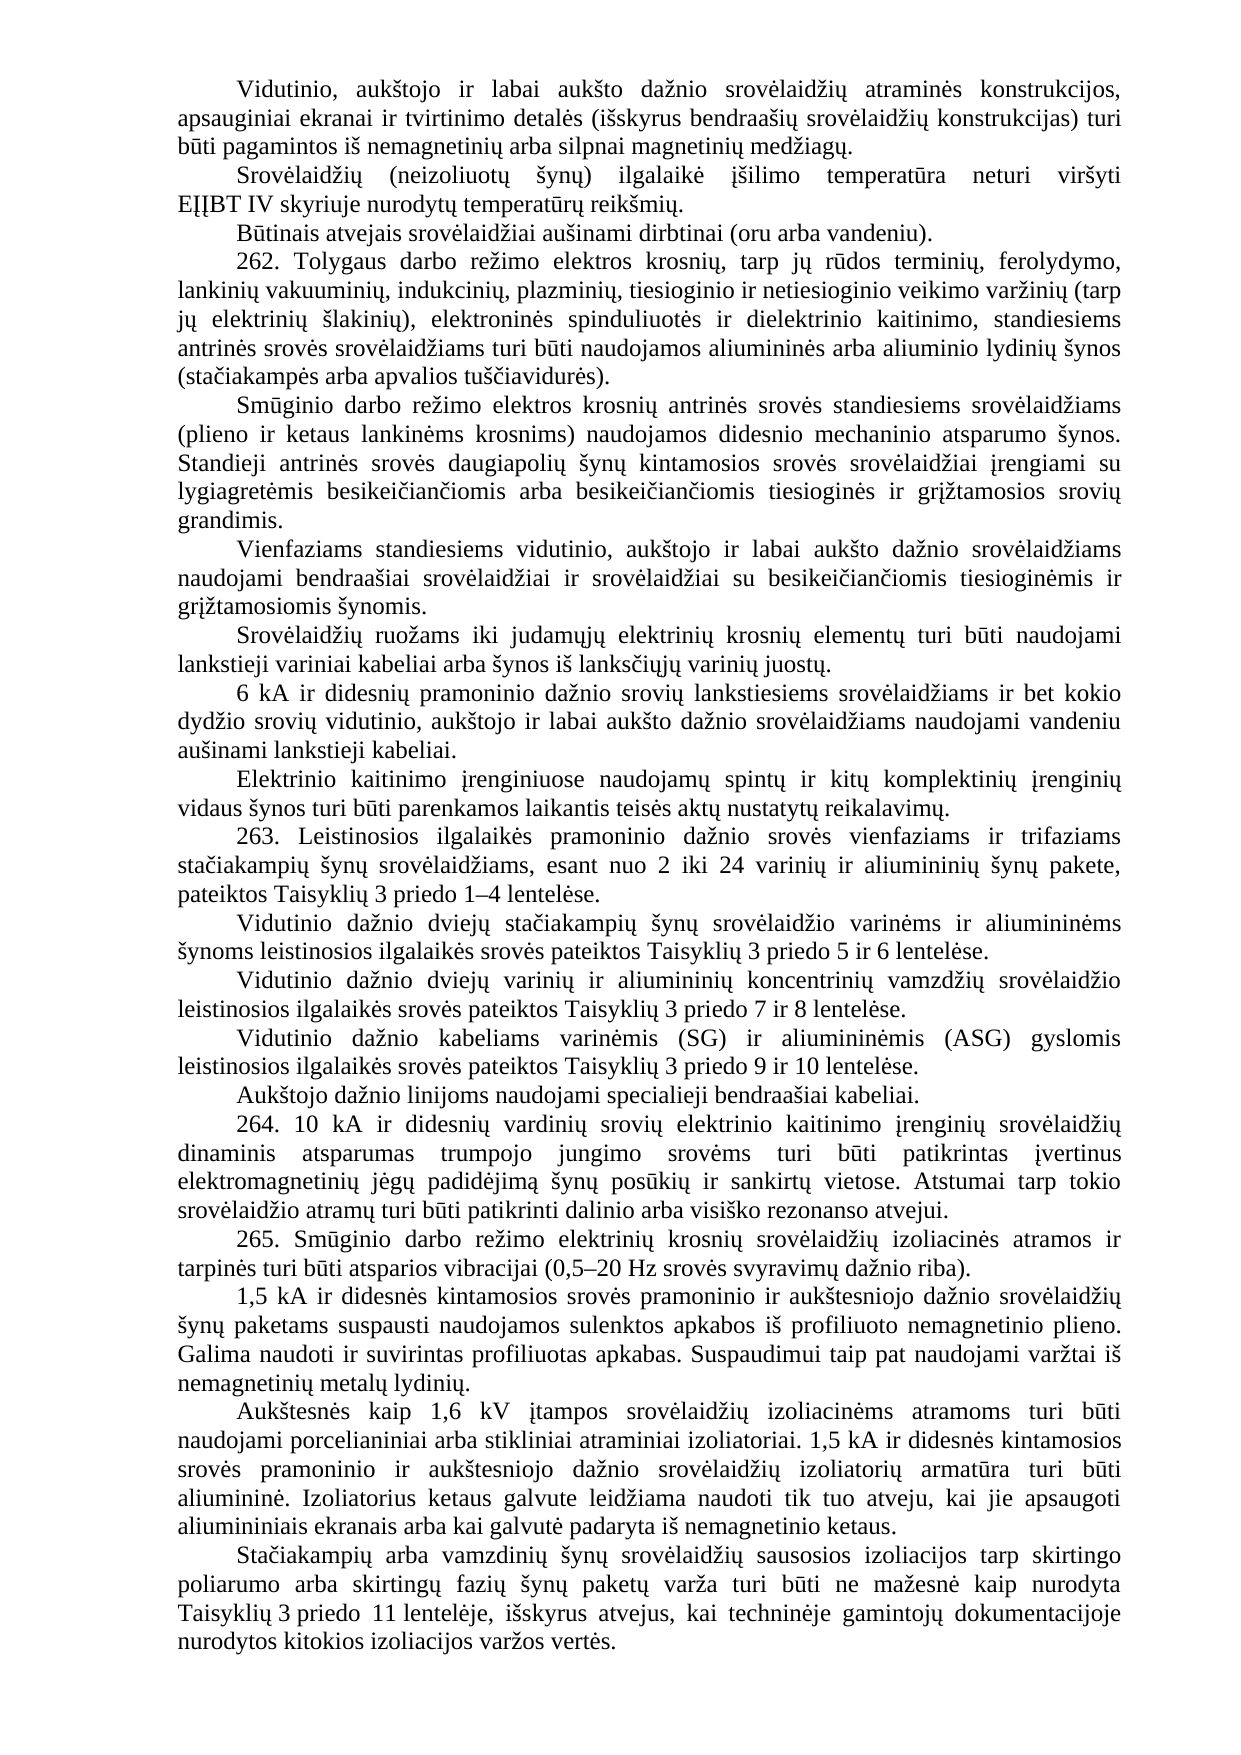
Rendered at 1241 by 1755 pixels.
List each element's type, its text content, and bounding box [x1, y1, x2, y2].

text Elektrinio kaitinimo įrenginiuose naudojamų spintų ir kitų komplektinių įrenginių vidaus šynos turi būti parenkamos laikantis teisės aktų nustatytų reikalavimų. [177, 764, 1122, 821]
text Vidutinio dažnio dviejų stačiakampių šynų srovėlaidžio varinėms ir aliumininėms šynoms leistinosios ilgalaikės srovės pateiktos Taisyklių 3 priedo 5 ir 6 lentelėse. [177, 908, 1122, 965]
text Smūginio darbo režimo elektros krosnių antrinės srovės standiesiems srovėlaidžiams (plieno ir ketaus lankinėms krosnims) naudojamos didesnio mechaninio atsparumo šynos. Standieji antrinės srovės daugiapolių šynų kintamosios srovės srovėlaidžiai įrengiami su lygiagretėmis besikeičiančiomis arba besikeičiančiomis tiesioginės ir grįžtamosios srovių grandimis. [177, 390, 1122, 534]
text Vienfaziams standiesiems vidutinio, aukštojo ir labai aukšto dažnio srovėlaidžiams naudojami bendraašiai srovėlaidžiai ir srovėlaidžiai su besikeičiančiomis tiesioginėmis ir grįžtamosiomis šynomis. [177, 534, 1122, 620]
text Aukštojo dažnio linijoms naudojami specialieji bendraašiai kabeliai. [177, 1080, 1122, 1109]
text Srovėlaidžių ruožams iki judamųjų elektrinių krosnių elementų turi būti naudojami lankstieji variniai kabeliai arba šynos iš lanksčiųjų varinių juostų. [177, 620, 1122, 678]
text Vidutinio, aukštojo ir labai aukšto dažnio srovėlaidžių atraminės konstrukcijos, apsauginiai ekranai ir tvirtinimo detalės (išskyrus bendraašių srovėlaidžių konstrukcijas) turi būti pagamintos iš nemagnetinių arba silpnai magnetinių medžiagų. [177, 74, 1122, 160]
text Vidutinio dažnio kabeliams varinėmis (SG) ir aliumininėmis (ASG) gyslomis leistinosios ilgalaikės srovės pateiktos Taisyklių 3 priedo 9 ir 10 lentelėse. [177, 1023, 1122, 1080]
text 264. 10 kA ir didesnių vardinių srovių elektrinio kaitinimo įrenginių srovėlaidžių dinaminis atsparumas trumpojo jungimo srovėms turi būti patikrintas įvertinus elektromagnetinių jėgų padidėjimą šynų posūkių ir sankirtų vietose. Atstumai tarp tokio srovėlaidžio atramų turi būti patikrinti dalinio arba visiško rezonanso atvejui. [177, 1109, 1122, 1224]
text Srovėlaidžių (neizoliuotų šynų) ilgalaikė įšilimo temperatūra neturi viršyti EĮĮBT IV skyriuje nurodytų temperatūrų reikšmių. [177, 160, 1122, 218]
text 263. Leistinosios ilgalaikės pramoninio dažnio srovės vienfaziams ir trifaziams stačiakampių šynų srovėlaidžiams, esant nuo 2 iki 24 varinių ir aliumininių šynų pakete, pateiktos Taisyklių 3 priedo 1–4 lentelėse. [177, 821, 1122, 908]
text Vidutinio dažnio dviejų varinių ir aliumininių koncentrinių vamzdžių srovėlaidžio leistinosios ilgalaikės srovės pateiktos Taisyklių 3 priedo 7 ir 8 lentelėse. [177, 965, 1122, 1023]
text Aukštesnės kaip 1,6 kV įtampos srovėlaidžių izoliacinėms atramoms turi būti naudojami porcelianiniai arba stikliniai atraminiai izoliatoriai. 1,5 kA ir didesnės kintamosios srovės pramoninio ir aukštesniojo dažnio srovėlaidžių izoliatorių armatūra turi būti aliumininė. Izoliatorius ketaus galvute leidžiama naudoti tik tuo atveju, kai jie apsaugoti aliumininiais ekranais arba kai galvutė padaryta iš nemagnetinio ketaus. [177, 1396, 1122, 1540]
text Stačiakampių arba vamzdinių šynų srovėlaidžių sausosios izoliacijos tarp skirtingo poliarumo arba skirtingų fazių šynų paketų varža turi būti ne mažesnė kaip nurodyta Taisyklių 3 priedo 11 lentelėje, išskyrus atvejus, kai techninėje gamintojų dokumentacijoje nurodytos kitokios izoliacijos varžos vertės. [177, 1540, 1122, 1655]
text 1,5 kA ir didesnės kintamosios srovės pramoninio ir aukštesniojo dažnio srovėlaidžių šynų paketams suspausti naudojamos sulenktos apkabos iš profiliuoto nemagnetinio plieno. Galima naudoti ir suvirintas profiliuotas apkabas. Suspaudimui taip pat naudojami varžtai iš nemagnetinių metalų lydinių. [177, 1281, 1122, 1396]
text 265. Smūginio darbo režimo elektrinių krosnių srovėlaidžių izoliacinės atramos ir tarpinės turi būti atsparios vibracijai (0,5–20 Hz srovės svyravimų dažnio riba). [177, 1224, 1122, 1281]
text 262. Tolygaus darbo režimo elektros krosnių, tarp jų rūdos terminių, ferolydymo, lankinių vakuuminių, indukcinių, plazminių, tiesioginio ir netiesioginio veikimo varžinių (tarp jų elektrinių šlakinių), elektroninės spinduliuotės ir dielektrinio kaitinimo, standiesiems antrinės srovės srovėlaidžiams turi būti naudojamos aliumininės arba aliuminio lydinių šynos (stačiakampės arba apvalios tuščiavidurės). [177, 246, 1122, 390]
text Būtinais atvejais srovėlaidžiai aušinami dirbtinai (oru arba vandeniu). [177, 218, 1122, 246]
text 6 kA ir didesnių pramoninio dažnio srovių lankstiesiems srovėlaidžiams ir bet kokio dydžio srovių vidutinio, aukštojo ir labai aukšto dažnio srovėlaidžiams naudojami vandeniu aušinami lankstieji kabeliai. [177, 678, 1122, 764]
